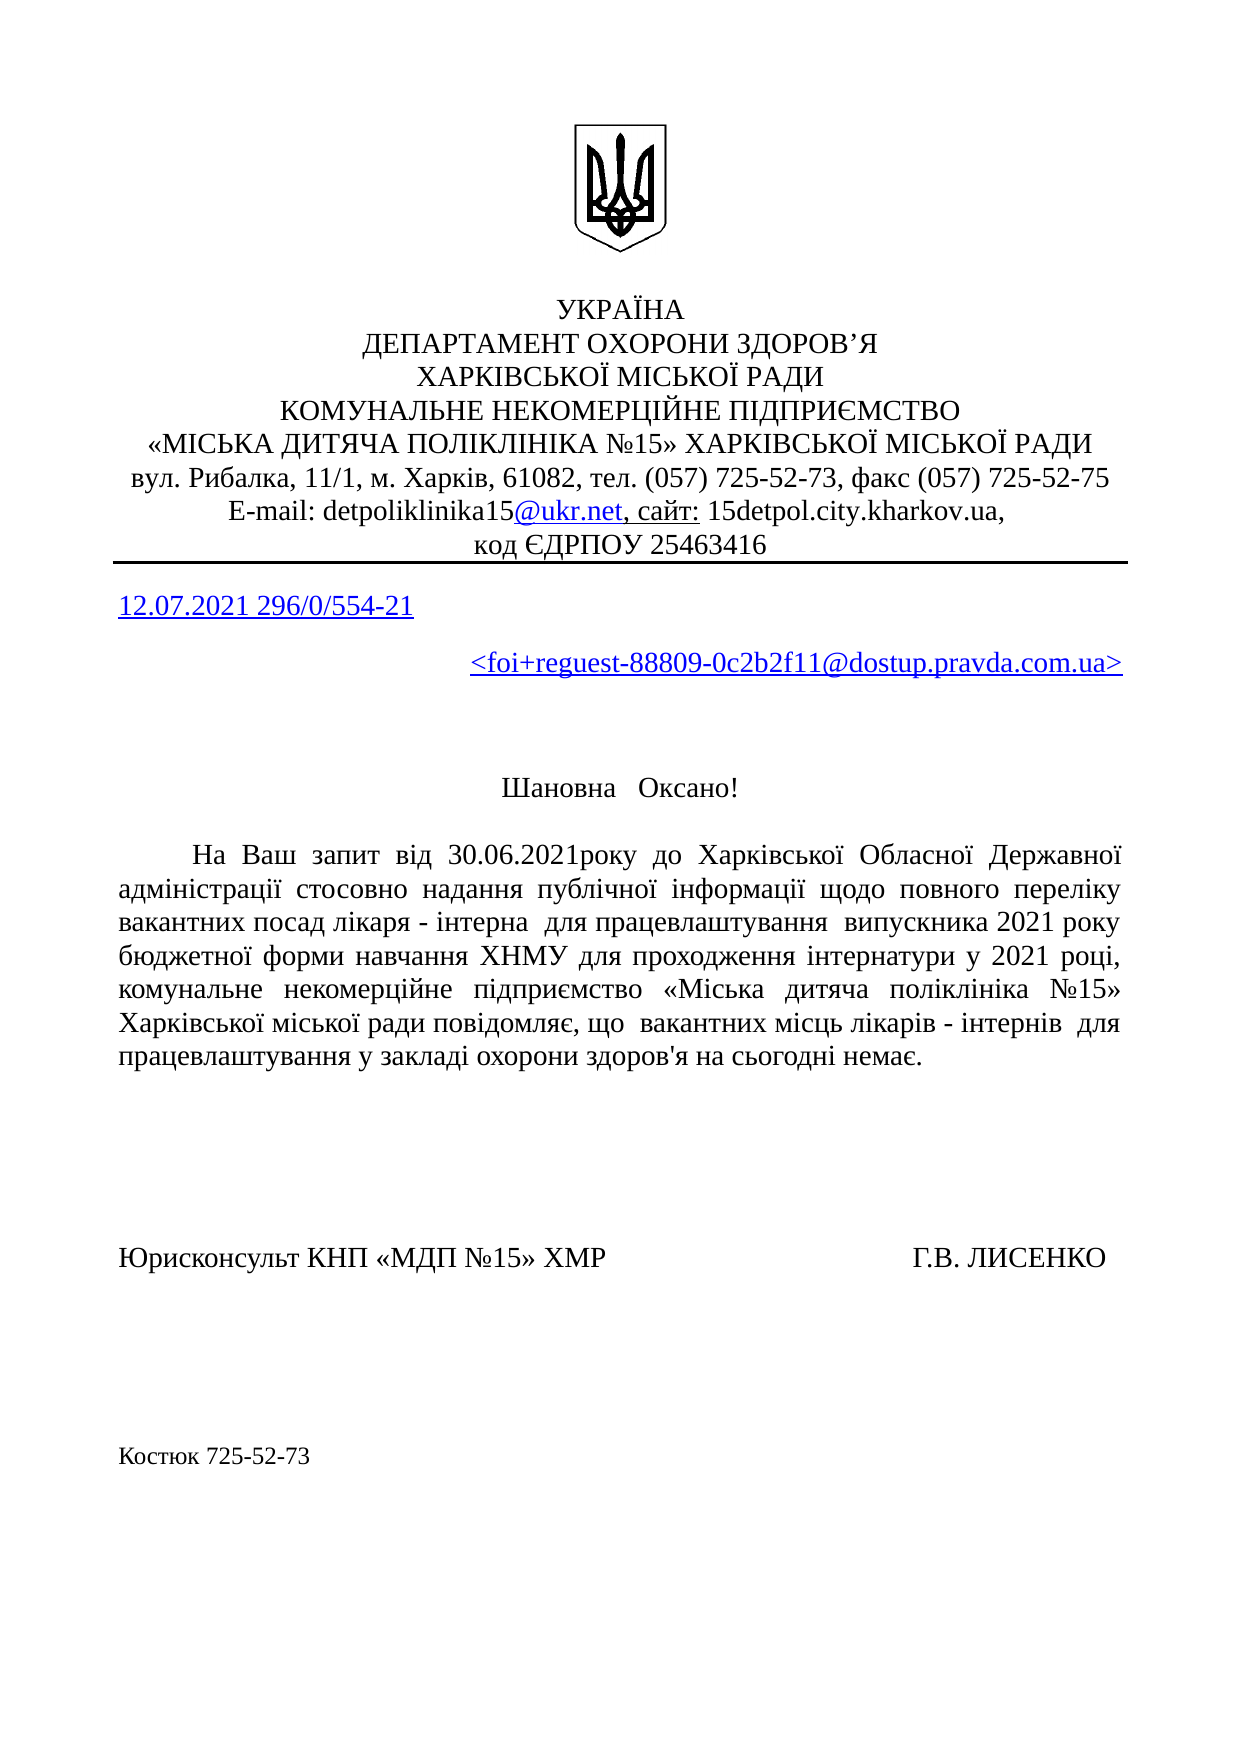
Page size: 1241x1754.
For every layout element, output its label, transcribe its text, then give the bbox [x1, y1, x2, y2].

table_header УКРАЇНА ДЕПАРТАМЕНТ ОХОРОНИ ЗДОРОВ’Я ХАРКІВСЬКОЇ МІСЬКОЇ РАДИ КОМУНАЛЬНЕ НЕКОМЕРЦІЙНЕ ПІДПРИЄМСТВО «МІСЬКА ДИТЯЧА ПОЛІКЛІНІКА №15» ХАРКІВСЬКОЇ МІСЬКОЇ РАДИ [113, 118, 1128, 460]
text На Ваш запит від 30.06.2021року до Харківської Обласної Державної адміністрації стосовно надання публічної інформації щодо повного переліку вакантних посад лікаря - інтерна для працевлаштування випускника 2021 року бюджетної форми навчання ХНМУ для проходження інтернатури у 2021 році, комунальне некомерційне підприємство «Міська дитяча поліклініка №15» Харківської міської ради повідомляє, що вакантних місць лікарів - інтернів для працевлаштування у закладі охорони здоров'я на сьогодні немає. [118, 837, 1122, 1072]
text 12.07.2021 296/0/554-21 [118, 588, 1122, 621]
table_cell вул. Рибалка, 11/1, м. Харків, 61082, тел. (057) 725-52-73, факс (057) 725-52-75 E-mail: detpoliklinika15@ukr.net, сайт: 15detpol.city.kharkov.ua, код ЄДРПОУ 25463416 [113, 460, 1128, 561]
text Юрисконсульт КНП «МДП №15» ХМР Г.В. ЛИСЕНКО [118, 1240, 1122, 1273]
text Шановна Оксано! [118, 770, 1122, 804]
text <foi+reguest-88809-0c2b2f11@dostup.pravda.com.ua> [118, 645, 1122, 679]
text Костюк 725-52-73 [118, 1441, 1122, 1470]
